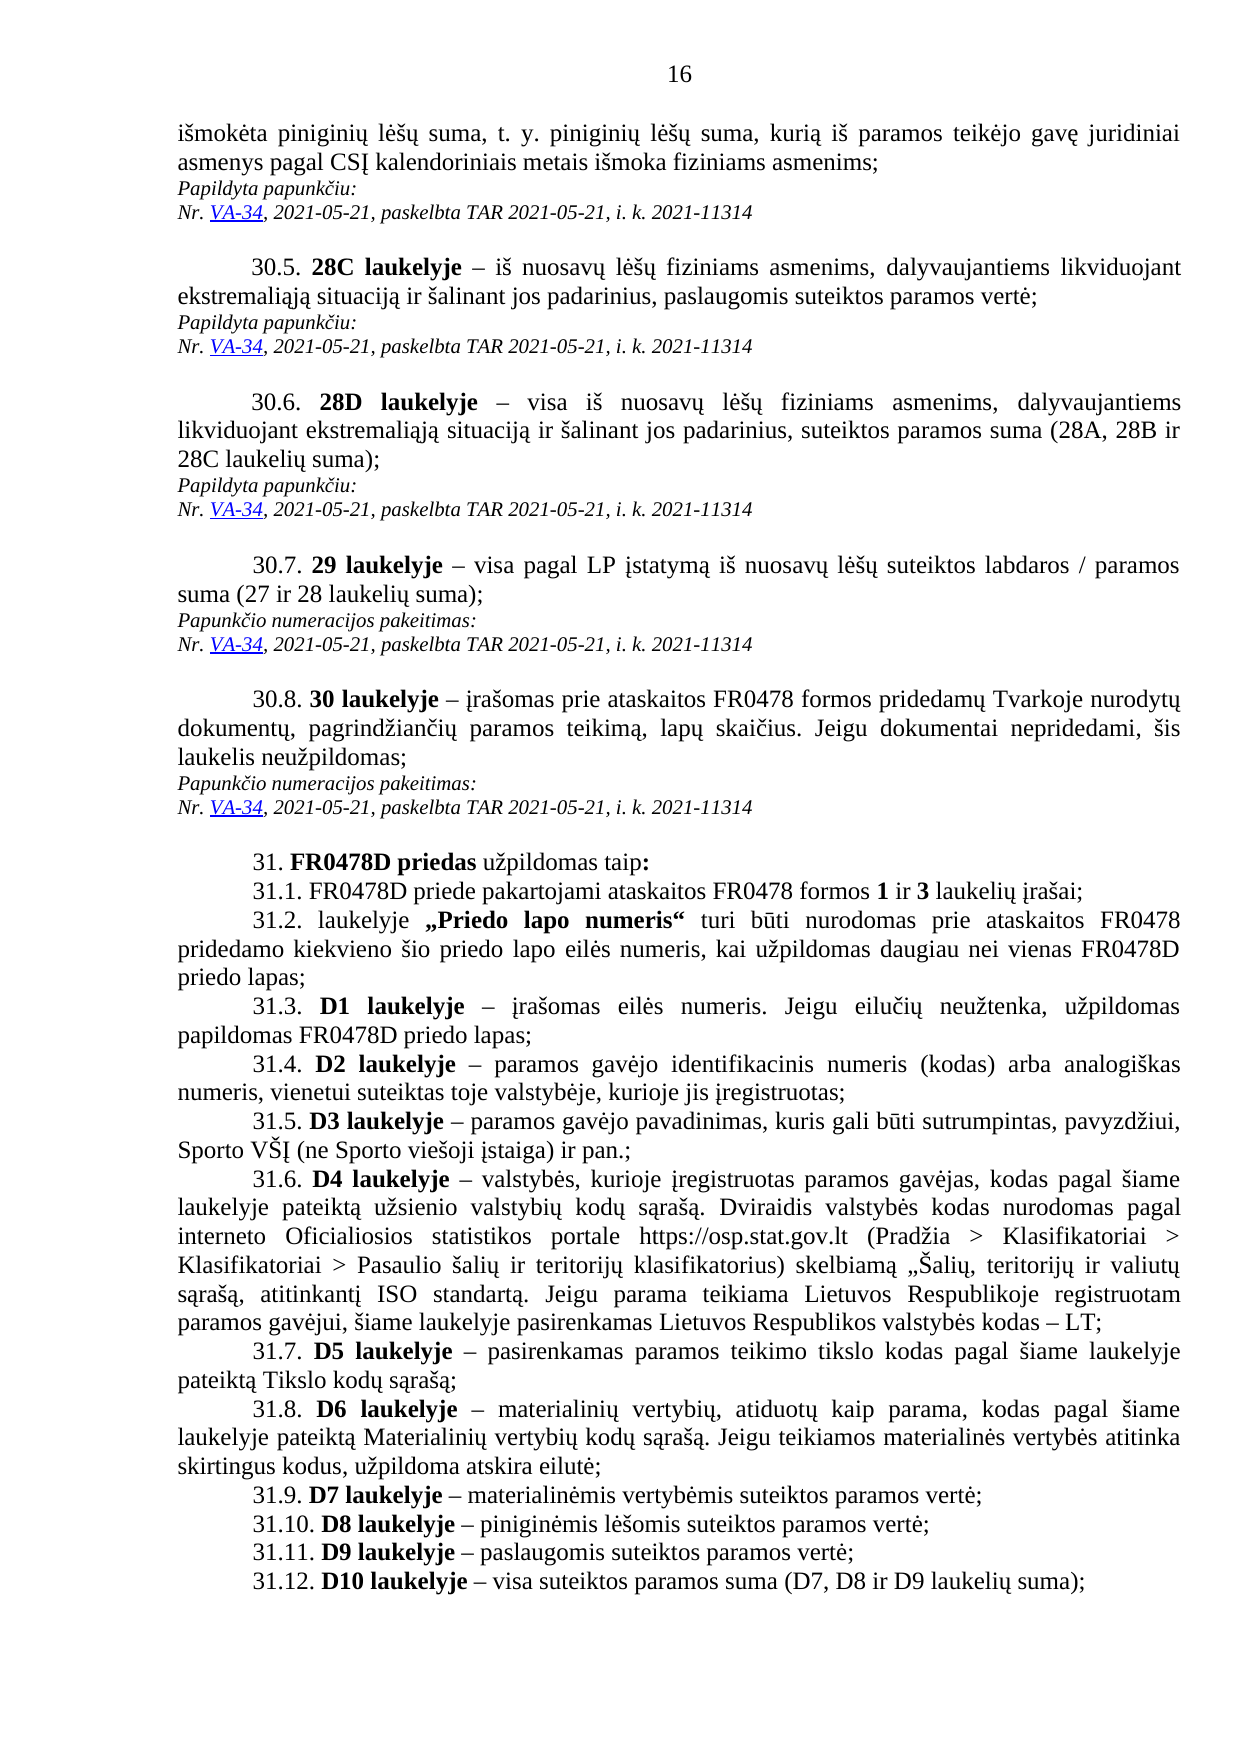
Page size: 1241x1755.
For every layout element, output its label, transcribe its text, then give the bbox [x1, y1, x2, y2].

text 30.8. 30 laukelyje – įrašomas prie ataskaitos FR0478 formos pridedamų Tvarkoje nurodytų dokumentų, pagrindžiančių paramos teikimą, lapų skaičius. Jeigu dokumentai nepridedami, šis laukelis neužpildomas; [177, 684, 1181, 771]
text 31.8. D6 laukelyje – materialinių vertybių, atiduotų kaip parama, kodas pagal šiame laukelyje pateiktą Materialinių vertybių kodų sąrašą. Jeigu teikiamos materialinės vertybės atitinka skirtingus kodus, užpildoma atskira eilutė; [177, 1394, 1181, 1480]
text Nr. VA-34, 2021-05-21, paskelbta TAR 2021-05-21, i. k. 2021-11314 [177, 632, 1181, 656]
text 31.6. D4 laukelyje – valstybės, kurioje įregistruotas paramos gavėjas, kodas pagal šiame laukelyje pateiktą užsienio valstybių kodų sąrašą. Dviraidis valstybės kodas nurodomas pagal interneto Oficialiosios statistikos portale https://osp.stat.gov.lt (Pradžia > Klasifikatoriai > Klasifikatoriai > Pasaulio šalių ir teritorijų klasifikatorius) skelbiamą „Šalių, teritorijų ir valiutų sąrašą, atitinkantį ISO standartą. Jeigu parama teikiama Lietuvos Respublikoje registruotam paramos gavėjui, šiame laukelyje pasirenkamas Lietuvos Respublikos valstybės kodas – LT; [177, 1164, 1181, 1336]
text 31.10. D8 laukelyje – piniginėmis lėšomis suteiktos paramos vertė; [177, 1509, 1181, 1537]
text Nr. VA-34, 2021-05-21, paskelbta TAR 2021-05-21, i. k. 2021-11314 [177, 334, 1181, 358]
text Nr. VA-34, 2021-05-21, paskelbta TAR 2021-05-21, i. k. 2021-11314 [177, 497, 1181, 521]
text 31. FR0478D priedas užpildomas taip: [177, 847, 1181, 876]
text 31.9. D7 laukelyje – materialinėmis vertybėmis suteiktos paramos vertė; [177, 1480, 1181, 1509]
text 30.7. 29 laukelyje – visa pagal LP įstatymą iš nuosavų lėšų suteiktos labdaros / paramos suma (27 ir 28 laukelių suma); [177, 550, 1181, 607]
text 31.7. D5 laukelyje – pasirenkamas paramos teikimo tikslo kodas pagal šiame laukelyje pateiktą Tikslo kodų sąrašą; [177, 1336, 1181, 1394]
text Papunkčio numeracijos pakeitimas: [177, 607, 1181, 632]
text 31.4. D2 laukelyje – paramos gavėjo identifikacinis numeris (kodas) arba analogiškas numeris, vienetui suteiktas toje valstybėje, kurioje jis įregistruotas; [177, 1049, 1181, 1106]
text Papildyta papunkčiu: [177, 473, 1181, 497]
text Papildyta papunkčiu: [177, 310, 1181, 334]
text 31.1. FR0478D priede pakartojami ataskaitos FR0478 formos 1 ir 3 laukelių įrašai; [177, 876, 1181, 905]
text 30.6. 28D laukelyje – visa iš nuosavų lėšų fiziniams asmenims, dalyvaujantiems likviduojant ekstremaliąją situaciją ir šalinant jos padarinius, suteiktos paramos suma (28A, 28B ir 28C laukelių suma); [177, 387, 1181, 473]
text 31.3. D1 laukelyje – įrašomas eilės numeris. Jeigu eilučių neužtenka, užpildomas papildomas FR0478D priedo lapas; [177, 991, 1181, 1049]
text 31.11. D9 laukelyje – paslaugomis suteiktos paramos vertė; [177, 1537, 1181, 1566]
text 30.5. 28C laukelyje – iš nuosavų lėšų fiziniams asmenims, dalyvaujantiems likviduojant ekstremaliąją situaciją ir šalinant jos padarinius, paslaugomis suteiktos paramos vertė; [177, 252, 1181, 310]
text Nr. VA-34, 2021-05-21, paskelbta TAR 2021-05-21, i. k. 2021-11314 [177, 200, 1181, 224]
text 31.12. D10 laukelyje – visa suteiktos paramos suma (D7, D8 ir D9 laukelių suma); [177, 1566, 1181, 1595]
text 31.5. D3 laukelyje – paramos gavėjo pavadinimas, kuris gali būti sutrumpintas, pavyzdžiui, Sporto VŠĮ (ne Sporto viešoji įstaiga) ir pan.; [177, 1106, 1181, 1164]
text Papunkčio numeracijos pakeitimas: [177, 771, 1181, 795]
text Nr. VA-34, 2021-05-21, paskelbta TAR 2021-05-21, i. k. 2021-11314 [177, 795, 1181, 819]
text Papildyta papunkčiu: [177, 176, 1181, 200]
text išmokėta piniginių lėšų suma, t. y. piniginių lėšų suma, kurią iš paramos teikėjo gavę juridiniai asmenys pagal CSĮ kalendoriniais metais išmoka fiziniams asmenims; [177, 118, 1181, 176]
text 31.2. laukelyje „Priedo lapo numeris“ turi būti nurodomas prie ataskaitos FR0478 pridedamo kiekvieno šio priedo lapo eilės numeris, kai užpildomas daugiau nei vienas FR0478D priedo lapas; [177, 905, 1181, 991]
